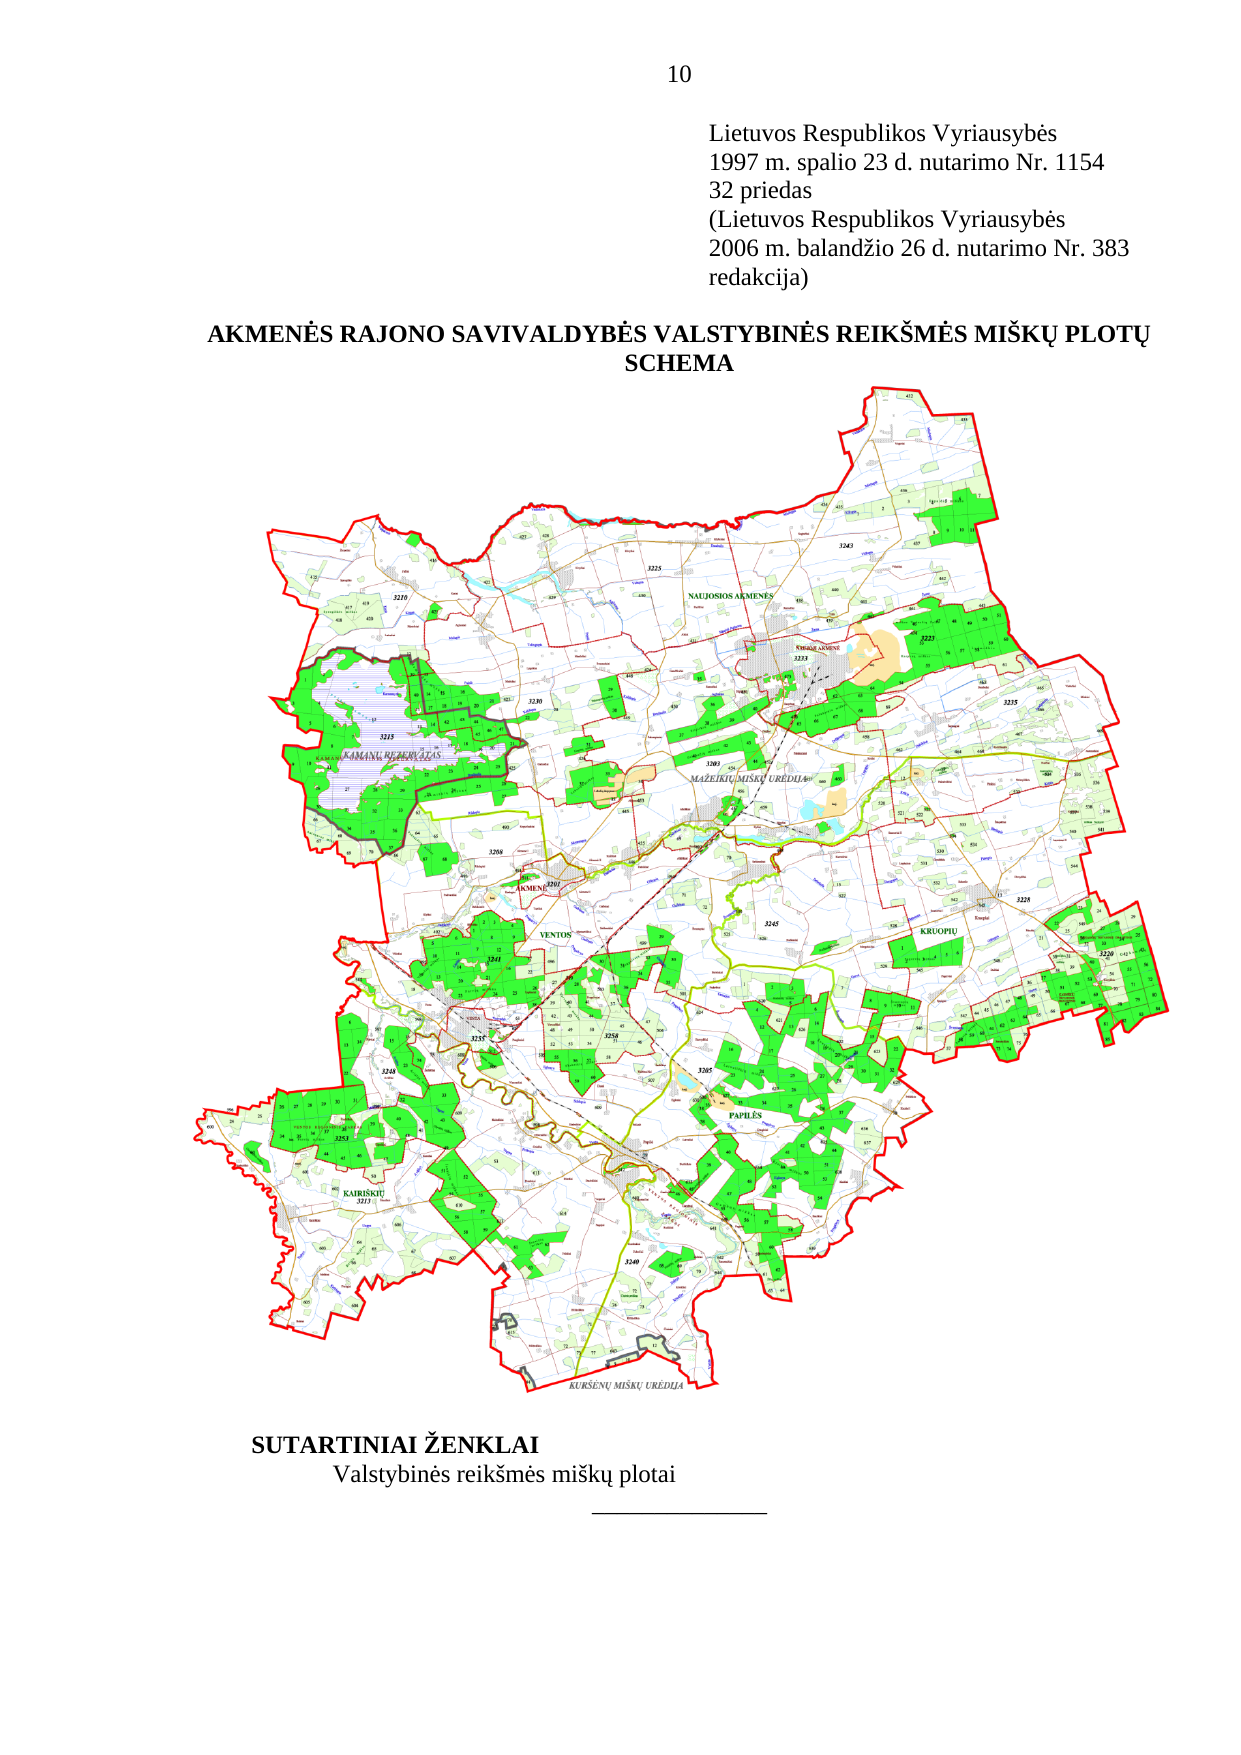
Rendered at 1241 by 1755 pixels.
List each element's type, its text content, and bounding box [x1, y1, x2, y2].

text SUTARTINIAI ŽENKLAI [177, 1431, 1181, 1459]
text Valstybinės reikšmės miškų plotai [177, 1459, 1181, 1488]
text ______________ [177, 1488, 1181, 1517]
text redakcija) [177, 262, 1181, 291]
text 1997 m. spalio 23 d. nutarimo Nr. 1154 [177, 147, 1181, 176]
text 32 priedas [177, 176, 1181, 204]
text Lietuvos Respublikos Vyriausybės [177, 118, 1181, 147]
text 2006 m. balandžio 26 d. nutarimo Nr. 383 [177, 233, 1181, 262]
text (Lietuvos Respublikos Vyriausybės [177, 204, 1181, 233]
text Akmenės rajono savivaldybės valstybinės reikšmės miškų plotų schema [177, 319, 1181, 377]
